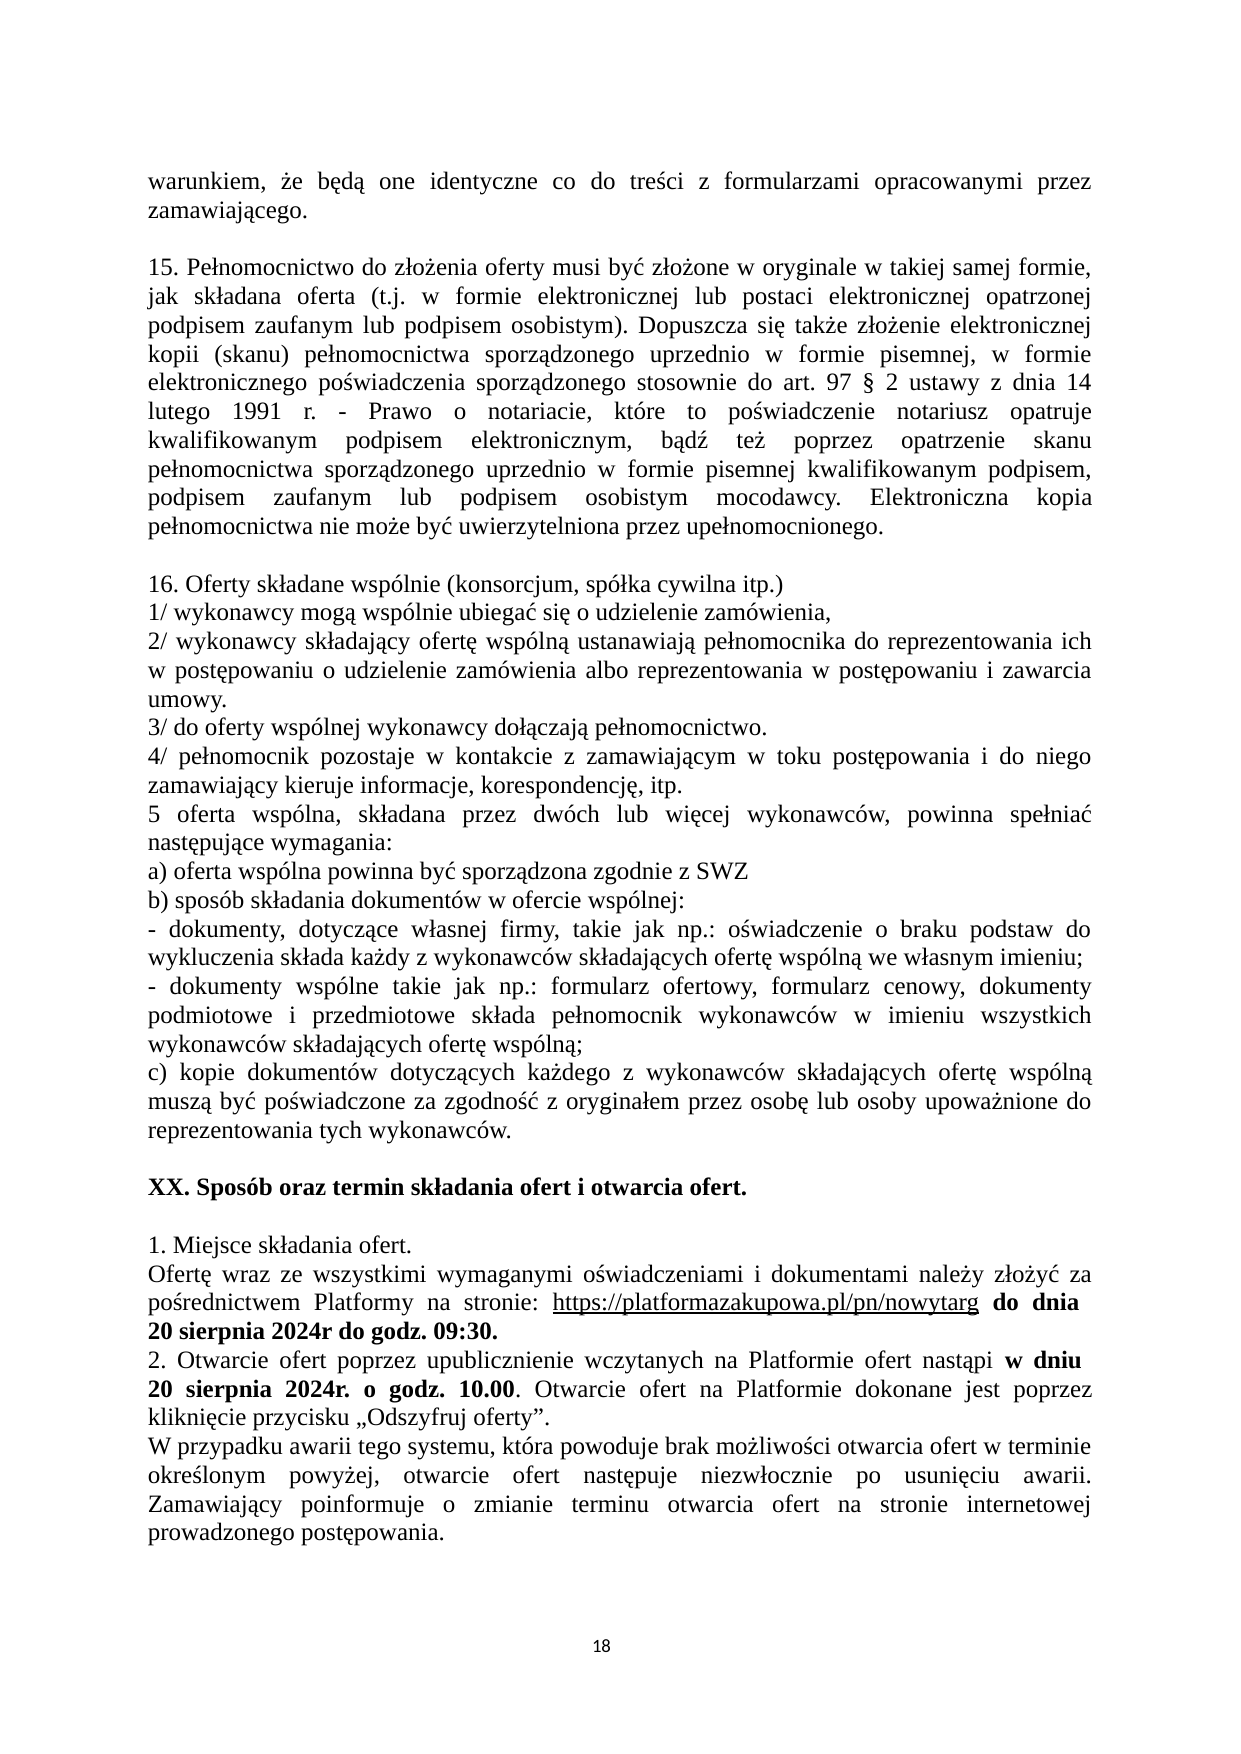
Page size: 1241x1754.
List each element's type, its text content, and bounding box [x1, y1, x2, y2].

text - dokumenty, dotyczące własnej firmy, takie jak np.: oświadczenie o braku podstaw do wykluczenia składa każdy z wykonawców składających ofertę wspólną we własnym imieniu; [148, 914, 1093, 971]
text 5 oferta wspólna, składana przez dwóch lub więcej wykonawców, powinna spełniać następujące wymagania: [148, 799, 1093, 856]
text a) oferta wspólna powinna być sporządzona zgodnie z SWZ [148, 856, 1093, 885]
text warunkiem, że będą one identyczne co do treści z formularzami opracowanymi przez zamawiającego. [148, 166, 1093, 224]
text 1/ wykonawcy mogą wspólnie ubiegać się o udzielenie zamówienia, [148, 597, 1093, 626]
text - dokumenty wspólne takie jak np.: formularz ofertowy, formularz cenowy, dokumenty podmiotowe i przedmiotowe składa pełnomocnik wykonawców w imieniu wszystkich wykonawców składających ofertę wspólną; [148, 971, 1093, 1057]
text 16. Oferty składane wspólnie (konsorcjum, spółka cywilna itp.) [148, 569, 1093, 597]
text 2. Otwarcie ofert poprzez upublicznienie wczytanych na Platformie ofert nastąpi w dniu 20 sierpnia 2024r. o godz. 10.00. Otwarcie ofert na Platformie dokonane jest poprzez kliknięcie przycisku „Odszyfruj oferty”. [148, 1345, 1093, 1431]
text c) kopie dokumentów dotyczących każdego z wykonawców składających ofertę wspólną muszą być poświadczone za zgodność z oryginałem przez osobę lub osoby upoważnione do reprezentowania tych wykonawców. [148, 1057, 1093, 1144]
text Ofertę wraz ze wszystkimi wymaganymi oświadczeniami i dokumentami należy złożyć za pośrednictwem Platformy na stronie: https://platformazakupowa.pl/pn/nowytarg do dnia 20 sierpnia 2024r do godz. 09:30. [148, 1259, 1093, 1345]
text 4/ pełnomocnik pozostaje w kontakcie z zamawiającym w toku postępowania i do niego zamawiający kieruje informacje, korespondencję, itp. [148, 741, 1093, 799]
text W przypadku awarii tego systemu, która powoduje brak możliwości otwarcia ofert w terminie określonym powyżej, otwarcie ofert następuje niezwłocznie po usunięciu awarii. Zamawiający poinformuje o zmianie terminu otwarcia ofert na stronie internetowej prowadzonego postępowania. [148, 1431, 1093, 1546]
text 1. Miejsce składania ofert. [148, 1230, 1093, 1259]
text 2/ wykonawcy składający ofertę wspólną ustanawiają pełnomocnika do reprezentowania ich w postępowaniu o udzielenie zamówienia albo reprezentowania w postępowaniu i zawarcia umowy. [148, 626, 1093, 712]
text XX. Sposób oraz termin składania ofert i otwarcia ofert. [148, 1172, 1093, 1201]
text b) sposób składania dokumentów w ofercie wspólnej: [148, 885, 1093, 914]
text 15. Pełnomocnictwo do złożenia oferty musi być złożone w oryginale w takiej samej formie, jak składana oferta (t.j. w formie elektronicznej lub postaci elektronicznej opatrzonej podpisem zaufanym lub podpisem osobistym). Dopuszcza się także złożenie elektronicznej kopii (skanu) pełnomocnictwa sporządzonego uprzednio w formie pisemnej, w formie elektronicznego poświadczenia sporządzonego stosownie do art. 97 § 2 ustawy z dnia 14 lutego 1991 r. - Prawo o notariacie, które to poświadczenie notariusz opatruje kwalifikowanym podpisem elektronicznym, bądź też poprzez opatrzenie skanu pełnomocnictwa sporządzonego uprzednio w formie pisemnej kwalifikowanym podpisem, podpisem zaufanym lub podpisem osobistym mocodawcy. Elektroniczna kopia pełnomocnictwa nie może być uwierzytelniona przez upełnomocnionego. [148, 252, 1093, 540]
text 3/ do oferty wspólnej wykonawcy dołączają pełnomocnictwo. [148, 712, 1093, 741]
